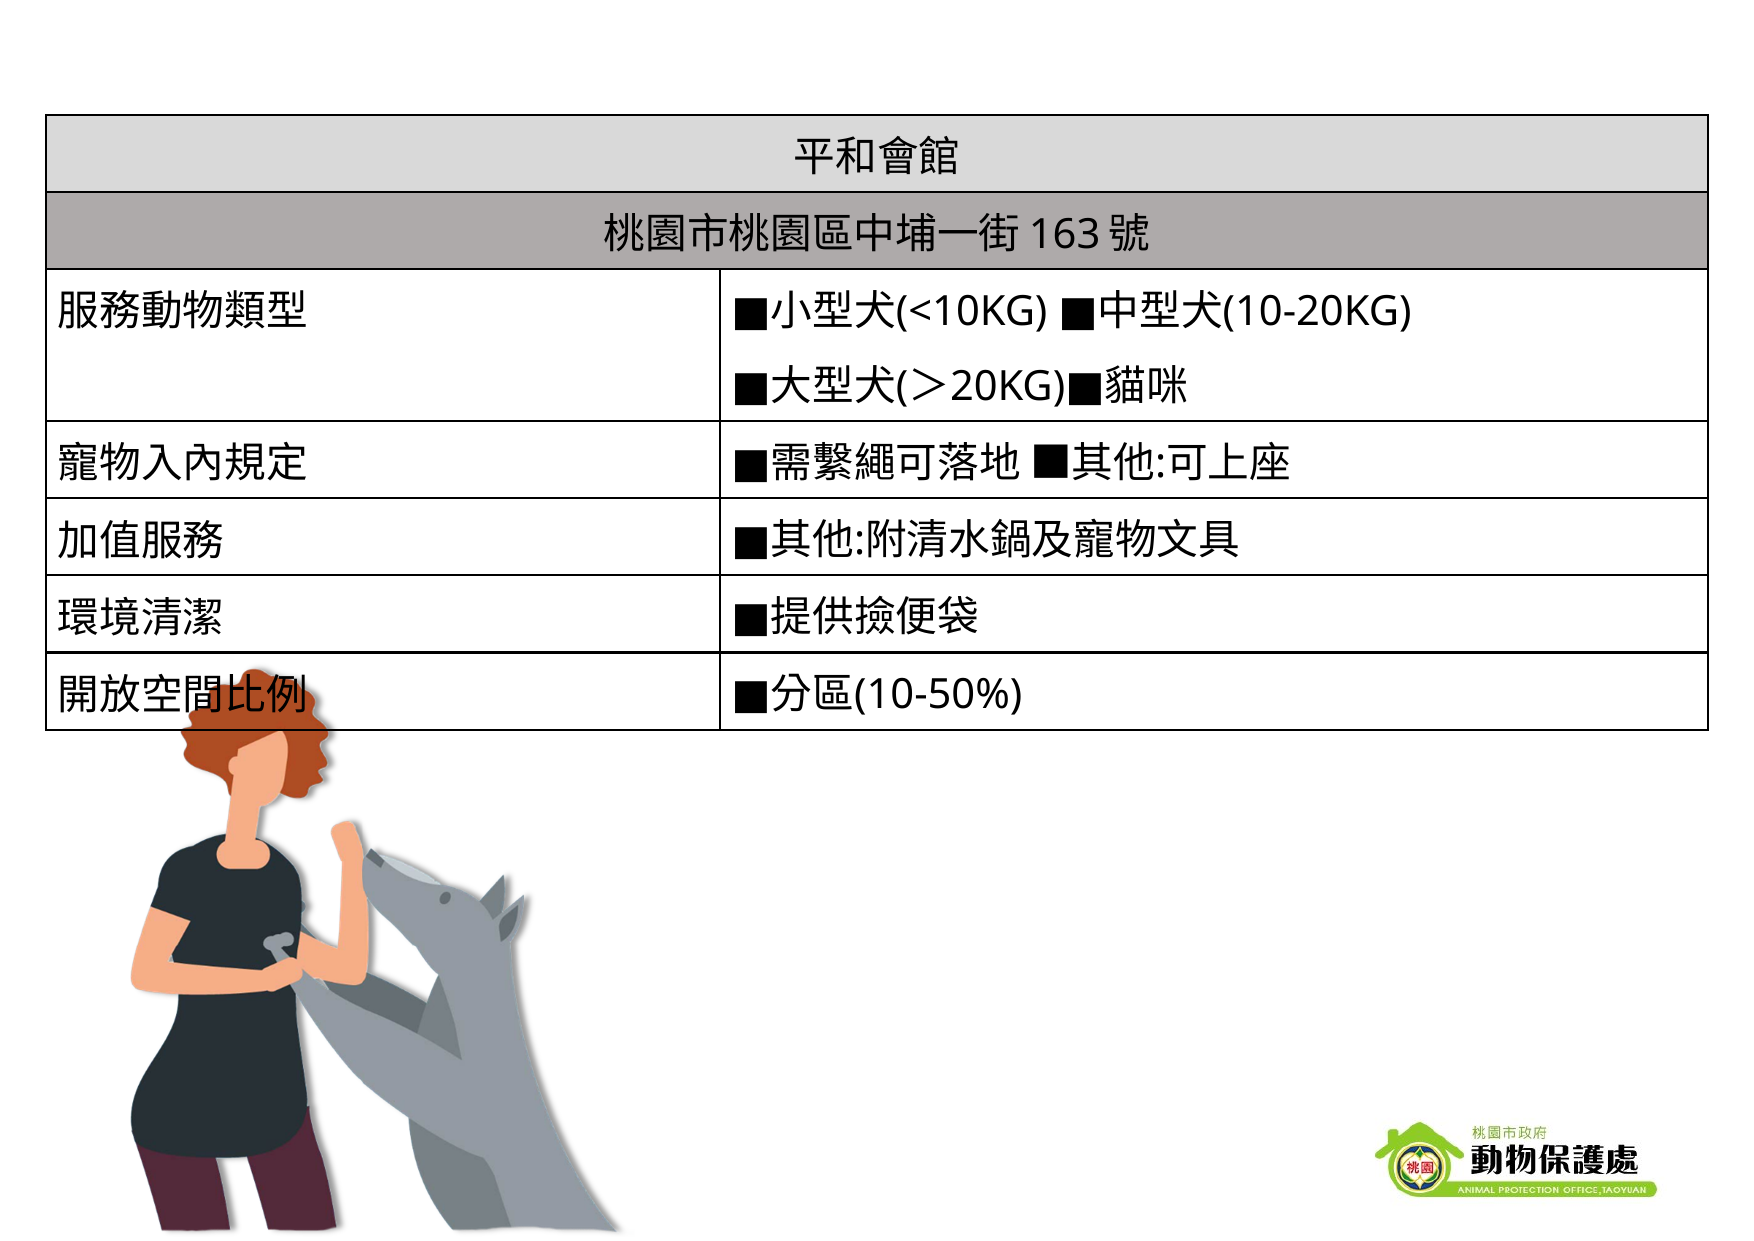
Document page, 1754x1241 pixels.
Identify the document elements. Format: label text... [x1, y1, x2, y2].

table_cell ■小型犬(<10KG) ■中型犬(10-20KG) ■大型犬(＞20KG)■貓咪 [721, 270, 1707, 420]
table_cell 服務動物類型 [47, 270, 719, 420]
picture [82, 654, 635, 729]
table_cell 桃園市桃園區中埔一街163號 [47, 193, 1707, 268]
table_cell 加值服務 [47, 499, 719, 574]
table_cell ■需繫繩可落地 ■其他:可上座 [721, 422, 1707, 497]
table_cell ■其他:附清水鍋及寵物文具 [721, 499, 1707, 574]
table_cell ■分區(10-50%) [721, 654, 1707, 728]
picture [1360, 1103, 1667, 1212]
table_cell 開放空間比例 [47, 654, 82, 729]
picture [82, 731, 635, 1238]
table_cell 寵物入內規定 [47, 422, 719, 497]
table_header 平和會館 [47, 116, 1707, 191]
table_cell ■提供撿便袋 [721, 576, 1707, 651]
table_cell 開放空間比例 [635, 654, 719, 729]
table_cell 環境清潔 [47, 576, 719, 651]
